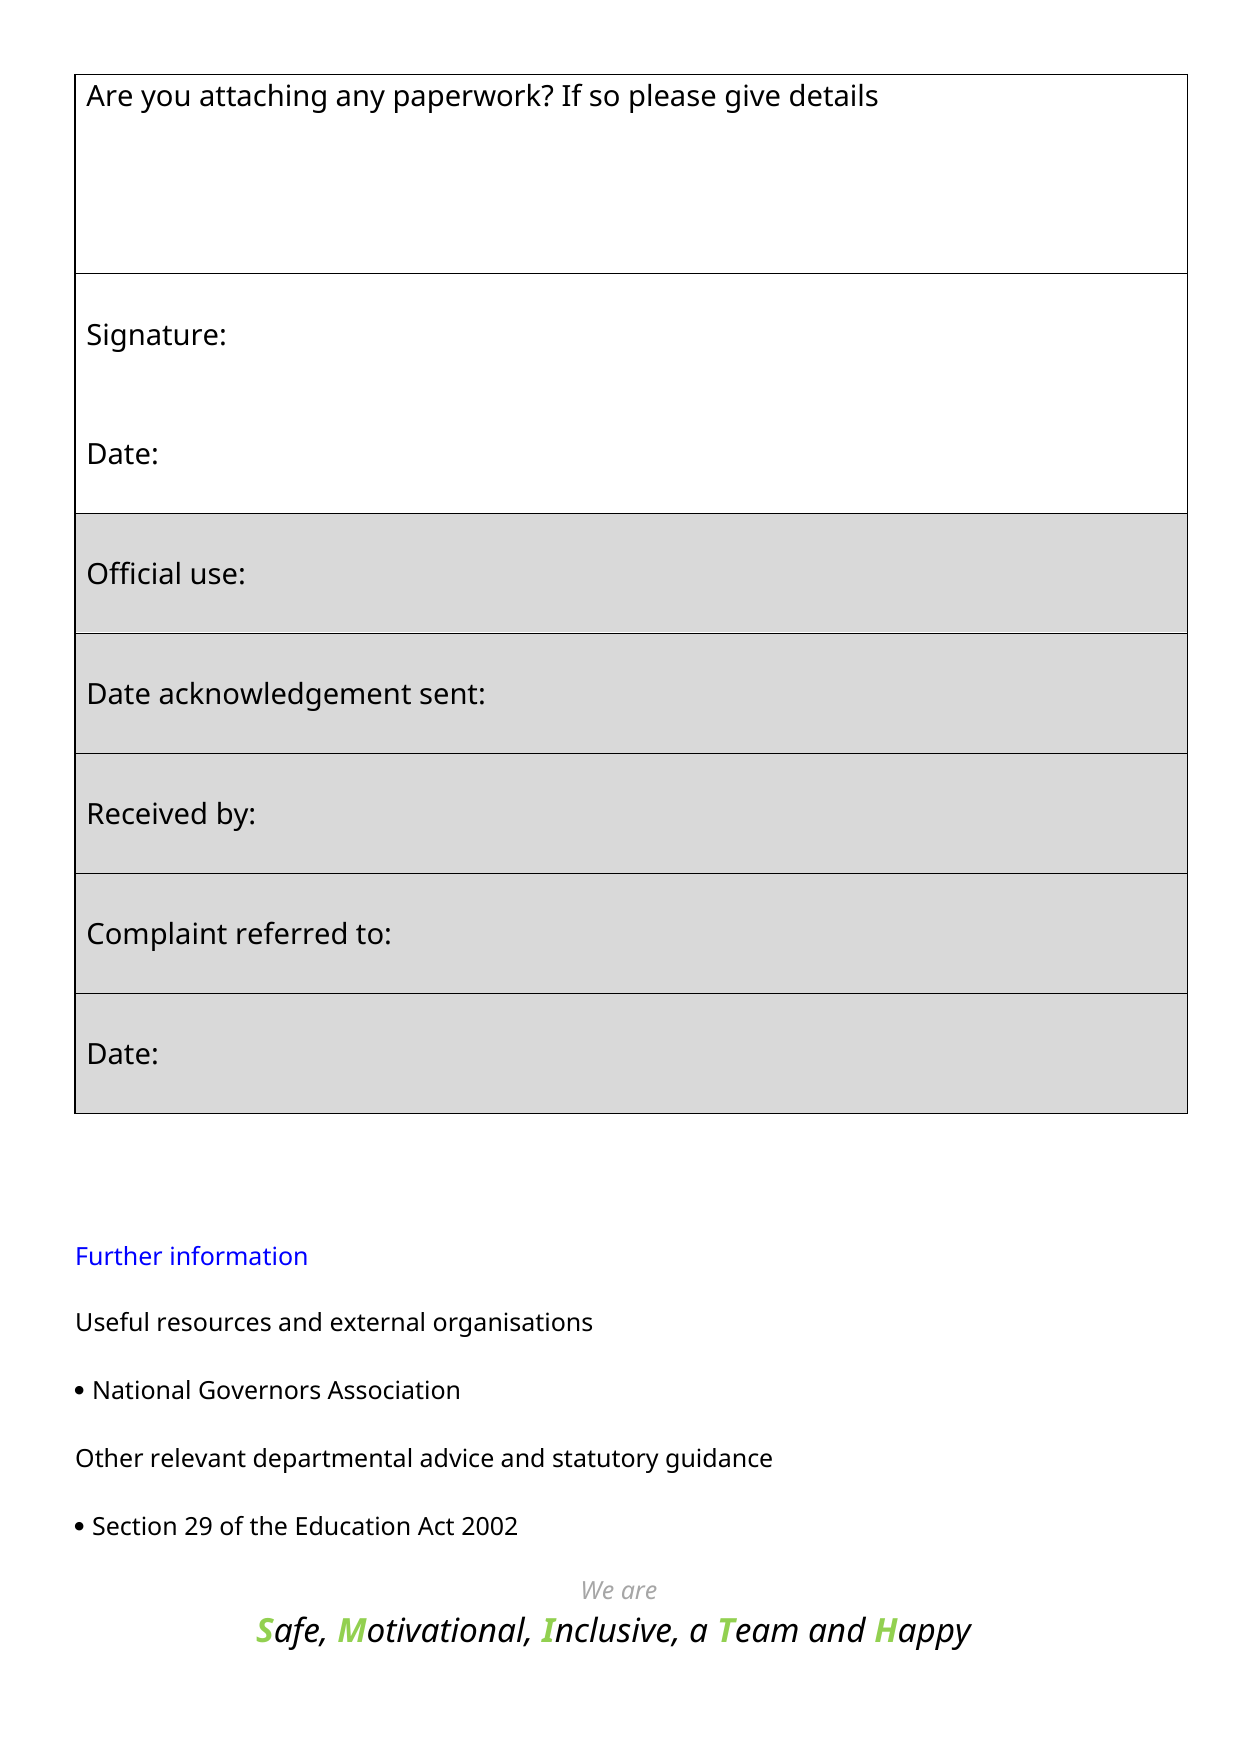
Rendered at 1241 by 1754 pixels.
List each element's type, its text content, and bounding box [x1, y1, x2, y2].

text Other relevant departmental advice and statutory guidance [75, 1441, 1165, 1474]
table_cell Signature: Date: [76, 274, 1187, 512]
table_cell Are you attaching any paperwork? If so please give details [76, 75, 1187, 273]
table_cell Complaint referred to: [76, 874, 1187, 993]
table_cell Received by: [76, 754, 1187, 873]
text  Section 29 of the Education Act 2002 [75, 1509, 1165, 1543]
table_cell Official use: [76, 514, 1187, 632]
text  National Governors Association [75, 1372, 1165, 1406]
table_cell Date acknowledgement sent: [76, 634, 1187, 753]
text Useful resources and external organisations [75, 1304, 1165, 1338]
table_cell Date: [76, 994, 1187, 1113]
text Further information [75, 1239, 1165, 1273]
